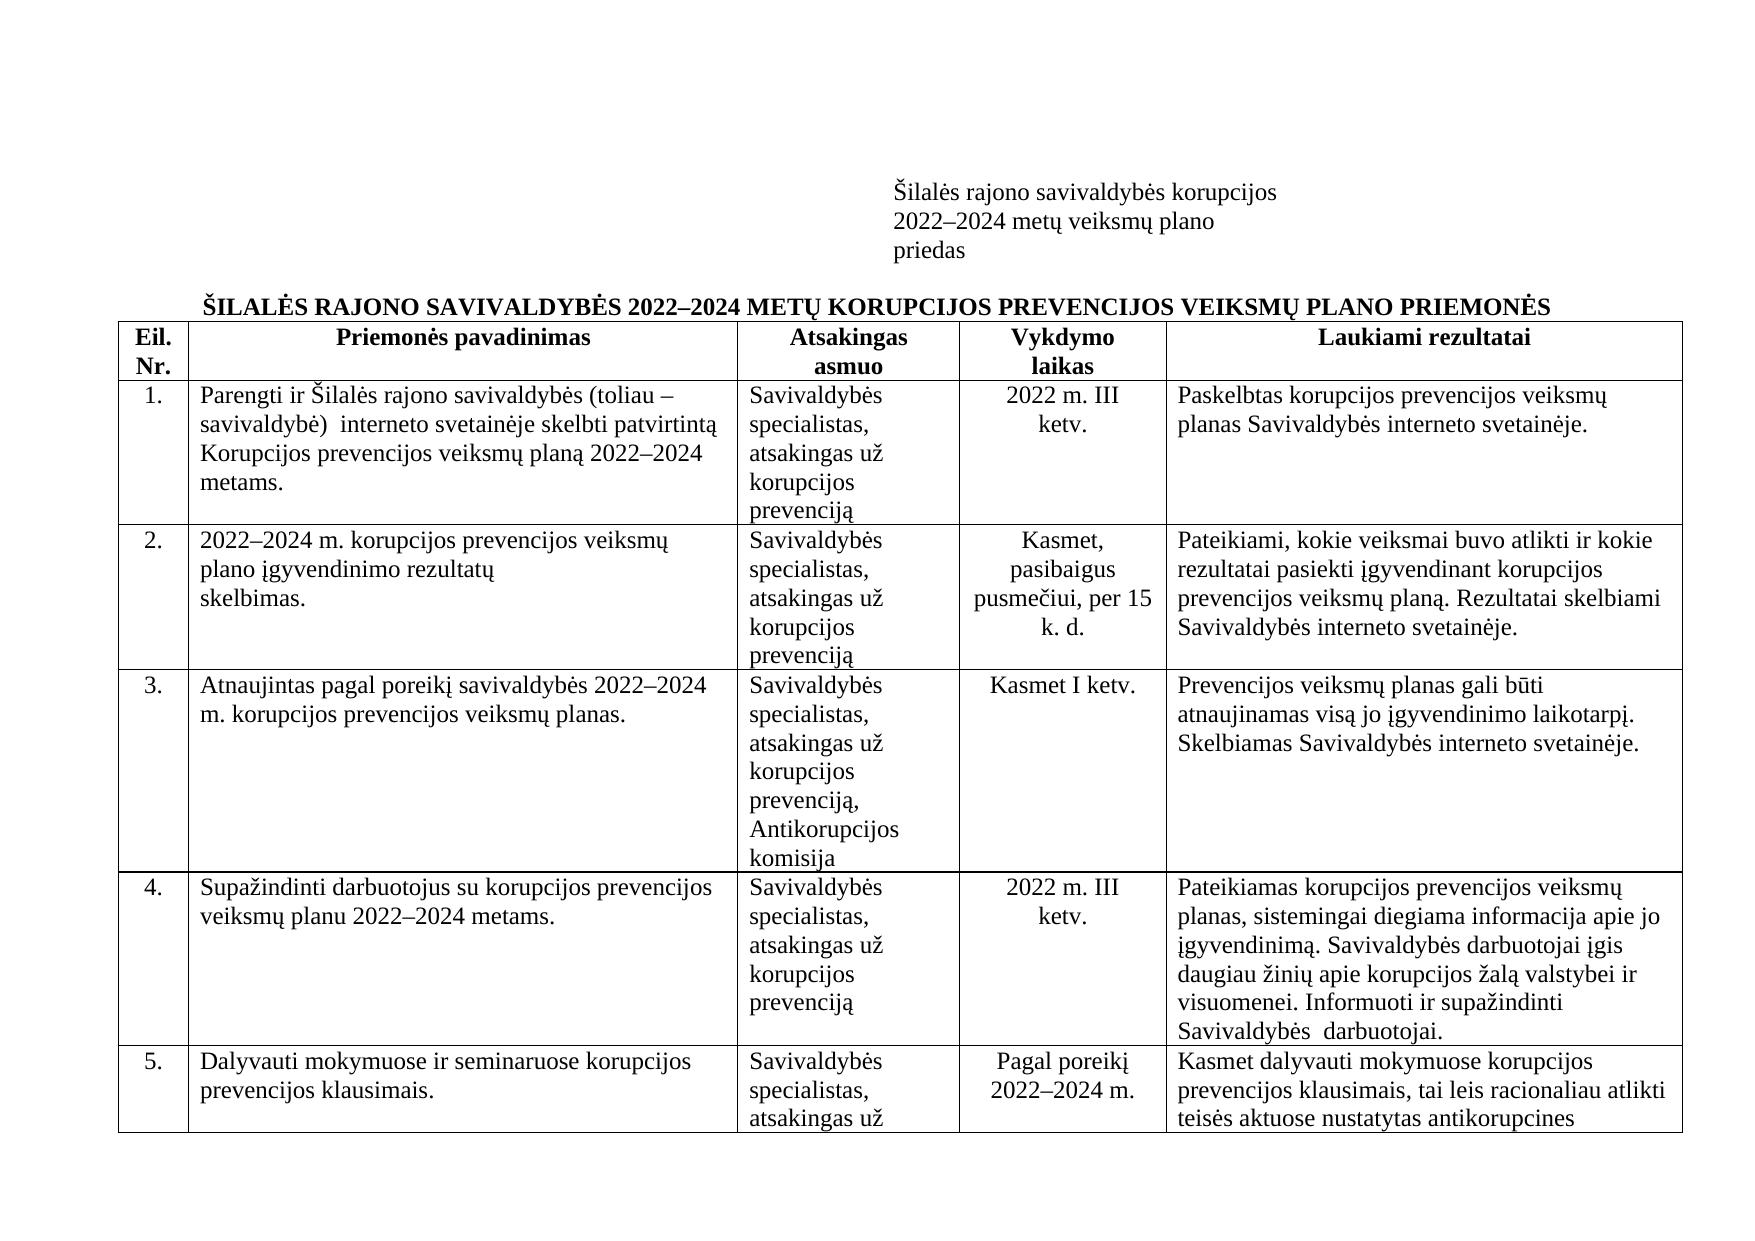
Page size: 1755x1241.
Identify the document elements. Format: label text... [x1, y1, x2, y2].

table_cell 2022–2024 m. korupcijos prevencijos veiksmų plano įgyvendinimo rezultatų skelbimas. [189, 525, 737, 669]
table_cell Paskelbtas korupcijos prevencijos veiksmų planas Savivaldybės interneto svetainėje. [1167, 381, 1682, 524]
text ŠILALĖS RAJONO SAVIVALDYBĖS 2022–2024 METŲ KORUPCIJOS PREVENCIJOS VEIKSMŲ PLANO PRIEMONĖS [118, 292, 1636, 321]
table_cell Atnaujintas pagal poreikį savivaldybės 2022–2024 m. korupcijos prevencijos veiksmų planas. [189, 670, 737, 871]
table_header Vykdymo laikas [960, 322, 1166, 379]
table_cell Savivaldybės specialistas, atsakingas už korupcijos prevenciją [738, 381, 959, 524]
table_cell Pateikiami, kokie veiksmai buvo atlikti ir kokie rezultatai pasiekti įgyvendinant korupcijos prevencijos veiksmų planą. Rezultatai skelbiami Savivaldybės interneto svetainėje. [1167, 525, 1682, 669]
table_cell Kasmet, pasibaigus pusmečiui, per 15 k. d. [960, 525, 1166, 669]
table_cell 3. [119, 670, 188, 871]
text 2022–2024 metų veiksmų plano [118, 206, 1743, 235]
table_header Atsakingas asmuo [738, 322, 959, 379]
table_cell Dalyvauti mokymuose ir seminaruose korupcijos prevencijos klausimais. [189, 1046, 737, 1132]
table_cell Kasmet dalyvauti mokymuose korupcijos prevencijos klausimais, tai leis racionaliau atlikti teisės aktuose nustatytas antikorupcines [1167, 1046, 1682, 1132]
table_cell 2022 m. III ketv. [960, 381, 1166, 524]
table_cell Pagal poreikį 2022–2024 m. [960, 1046, 1166, 1132]
table_cell Savivaldybės specialistas, atsakingas už korupcijos prevenciją, Antikorupcijos komisija [738, 670, 959, 871]
table_cell 1. [119, 381, 188, 524]
table_cell Kasmet I ketv. [960, 670, 1166, 871]
table_cell Prevencijos veiksmų planas gali būti atnaujinamas visą jo įgyvendinimo laikotarpį. Skelbiamas Savivaldybės interneto svetainėje. [1167, 670, 1682, 871]
table_header Priemonės pavadinimas [189, 322, 737, 379]
text Šilalės rajono savivaldybės korupcijos [118, 177, 1743, 206]
table_cell Savivaldybės specialistas, atsakingas už korupcijos prevenciją [738, 525, 959, 669]
table_cell 2. [119, 525, 188, 669]
table_header Eil. Nr. [119, 322, 188, 379]
text priedas [118, 235, 1636, 263]
table_cell Savivaldybės specialistas, atsakingas už [738, 1046, 959, 1132]
table_cell Supažindinti darbuotojus su korupcijos prevencijos veiksmų planu 2022–2024 metams. [189, 873, 737, 1045]
table_cell 2022 m. III ketv. [960, 873, 1166, 1045]
table_cell 4. [119, 873, 188, 1045]
table_header Laukiami rezultatai [1167, 322, 1682, 379]
table_cell Parengti ir Šilalės rajono savivaldybės (toliau –savivaldybė) interneto svetainėje skelbti patvirtintą Korupcijos prevencijos veiksmų planą 2022–2024 metams. [189, 381, 737, 524]
table_cell 5. [119, 1046, 188, 1132]
table_cell Pateikiamas korupcijos prevencijos veiksmų planas, sistemingai diegiama informacija apie jo įgyvendinimą. Savivaldybės darbuotojai įgis daugiau žinių apie korupcijos žalą valstybei ir visuomenei. Informuoti ir supažindinti Savivaldybės darbuotojai. [1167, 873, 1682, 1045]
table_cell Savivaldybės specialistas, atsakingas už korupcijos prevenciją [738, 873, 959, 1045]
